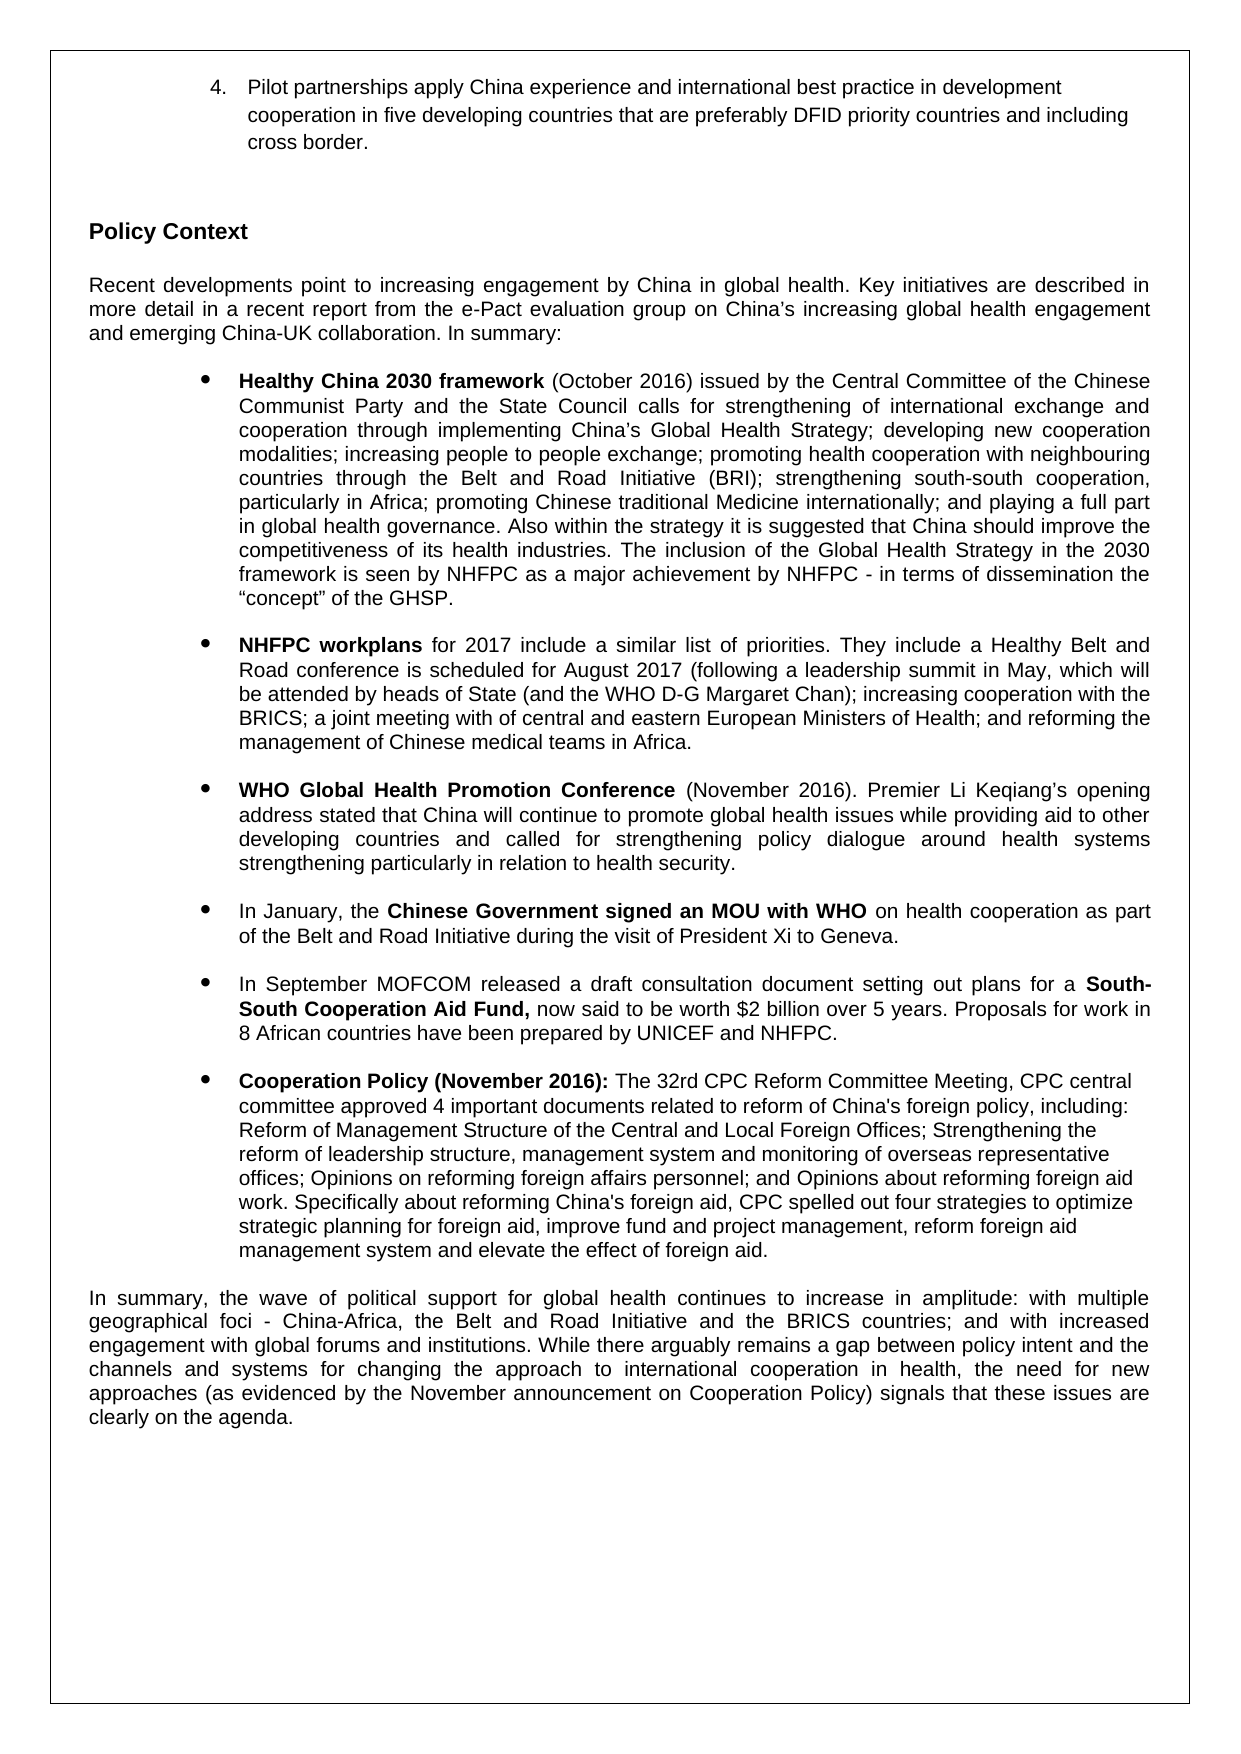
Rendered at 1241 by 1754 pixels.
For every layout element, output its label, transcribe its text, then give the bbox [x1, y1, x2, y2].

text Recent developments point to increasing engagement by China in global health. Key initiatives are described in more detail in a recent report from the e-Pact evaluation group on China’s increasing global health engagement and emerging China-UK collaboration. In summary: [89, 273, 1152, 345]
text Policy Context [89, 218, 1152, 244]
list Healthy China 2030 framework (October 2016) issued by the Central Committee of the Chinese Communist Party and the State Council calls for strengthening of international exchange and cooperation through implementing China’s Global Health Strategy; developing new cooperation modalities; increasing people to people exchange; promoting health cooperation with neighbouring countries through the Belt and Road Initiative (BRI); strengthening south-south cooperation, particularly in Africa; promoting Chinese traditional Medicine internationally; and playing a full part in global health governance. Also within the strategy it is suggested that China should improve the competitiveness of its health industries. The inclusion of the Global Health Strategy in the 2030 framework is seen by NHFPC as a major achievement by NHFPC - in terms of dissemination the “concept” of the GHSP. [201, 369, 1152, 609]
list NHFPC workplans for 2017 include a similar list of priorities. They include a Healthy Belt and Road conference is scheduled for August 2017 (following a leadership summit in May, which will be attended by heads of State (and the WHO D-G Margaret Chan); increasing cooperation with the BRICS; a joint meeting with of central and eastern European Ministers of Health; and reforming the management of Chinese medical teams in Africa. [201, 633, 1152, 754]
list In January, the Chinese Government signed an MOU with WHO on health cooperation as part of the Belt and Road Initiative during the visit of President Xi to Geneva. [201, 899, 1152, 948]
list Cooperation Policy (November 2016): The 32rd CPC Reform Committee Meeting, CPC central committee approved 4 important documents related to reform of China's foreign policy, including: Reform of Management Structure of the Central and Local Foreign Offices; Strengthening the reform of leadership structure, management system and monitoring of overseas representative offices; Opinions on reforming foreign affairs personnel; and Opinions about reforming foreign aid work. Specifically about reforming China's foreign aid, CPC spelled out four strategies to optimize strategic planning for foreign aid, improve fund and project management, reform foreign aid management system and elevate the effect of foreign aid. [201, 1069, 1152, 1261]
list In September MOFCOM released a draft consultation document setting out plans for a South-South Cooperation Aid Fund, now said to be worth $2 billion over 5 years. Proposals for work in 8 African countries have been prepared by UNICEF and NHFPC. [201, 972, 1152, 1045]
list Pilot partnerships apply China experience and international best practice in development cooperation in five developing countries that are preferably DFID priority countries and including cross border. [210, 75, 1152, 154]
text In summary, the wave of political support for global health continues to increase in amplitude: with multiple geographical foci - China-Africa, the Belt and Road Initiative and the BRICS countries; and with increased engagement with global forums and institutions. While there arguably remains a gap between policy intent and the channels and systems for changing the approach to international cooperation in health, the need for new approaches (as evidenced by the November announcement on Cooperation Policy) signals that these issues are clearly on the agenda. [89, 1285, 1152, 1429]
list WHO Global Health Promotion Conference (November 2016). Premier Li Keqiang’s opening address stated that China will continue to promote global health issues while providing aid to other developing countries and called for strengthening policy dialogue around health systems strengthening particularly in relation to health security. [201, 778, 1152, 875]
